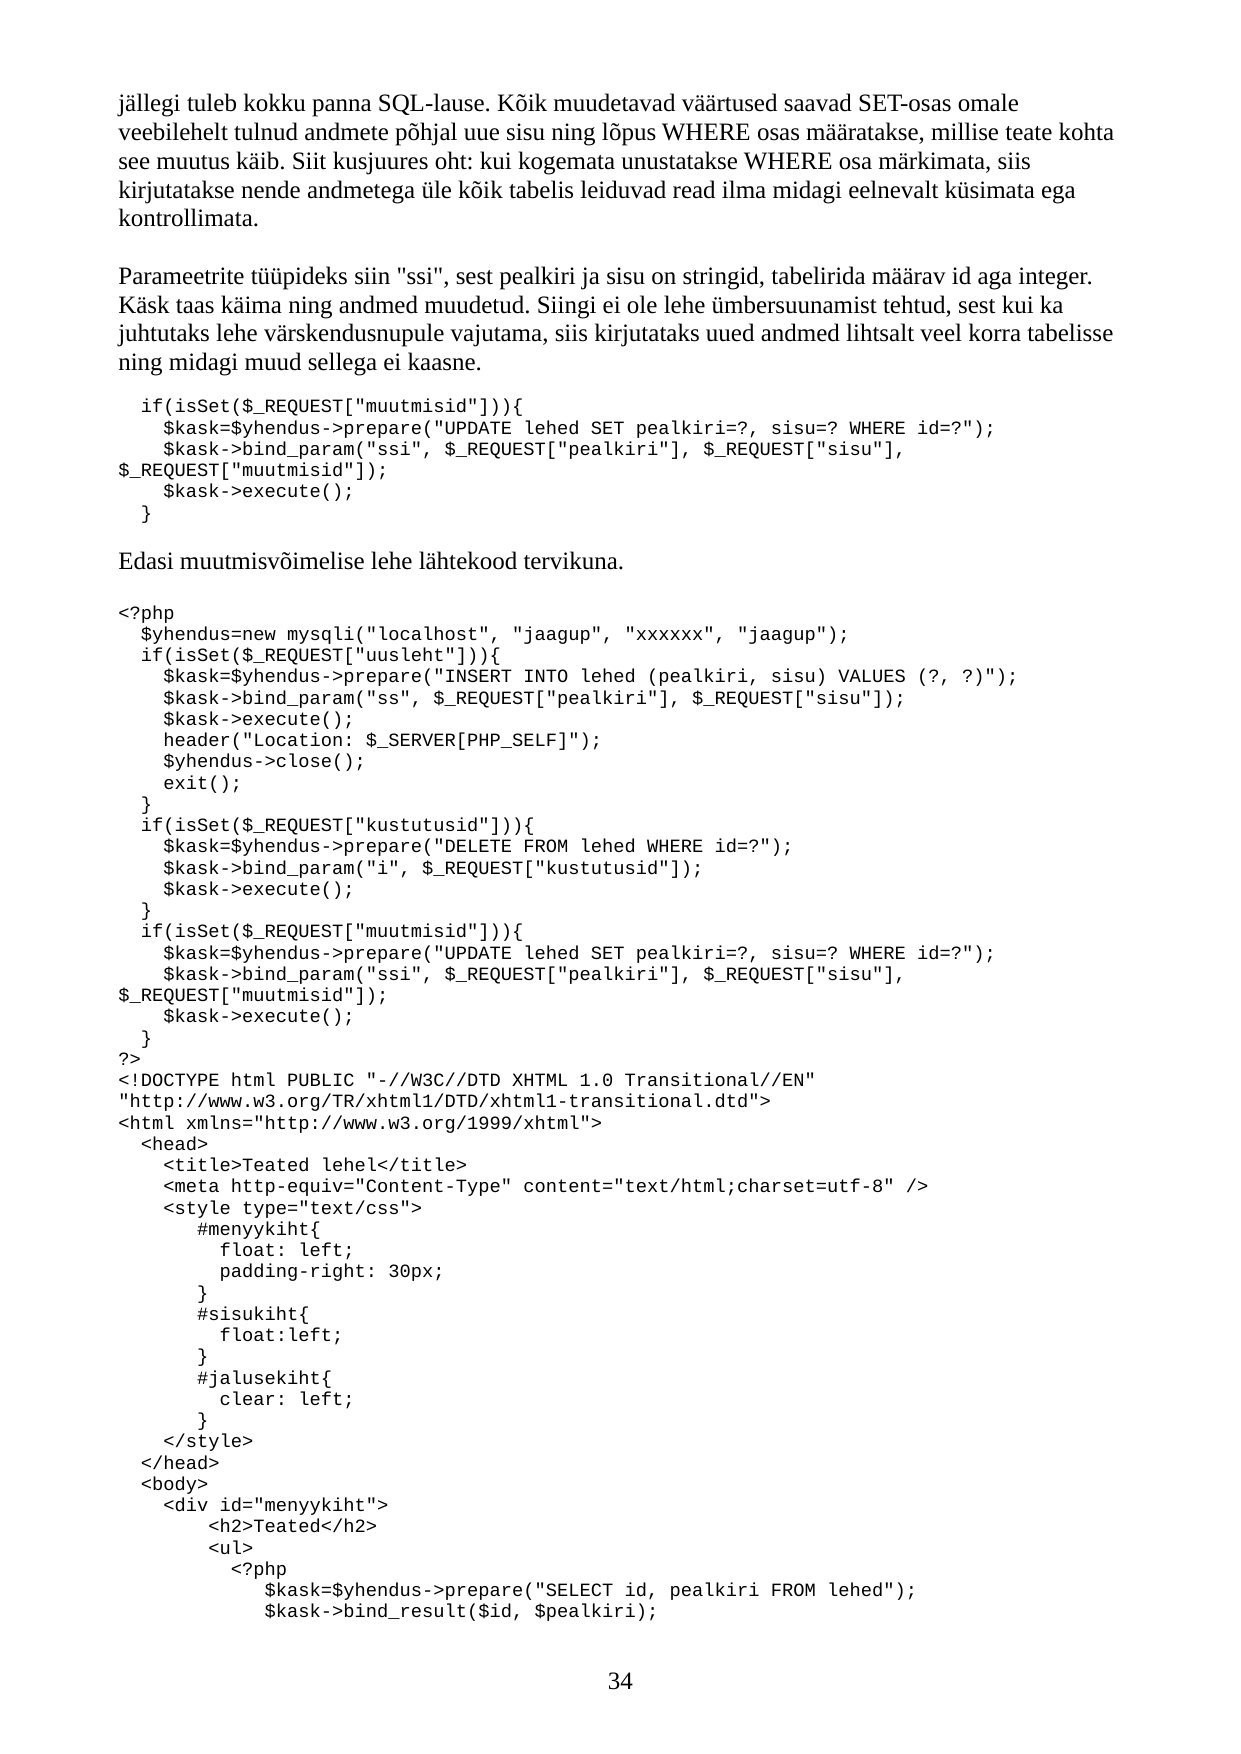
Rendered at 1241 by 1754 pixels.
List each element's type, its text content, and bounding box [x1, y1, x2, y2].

text "http://www.w3.org/TR/xhtml1/DTD/xhtml1-transitional.dtd"> [118, 1092, 1122, 1113]
text <title>Teated lehel</title> [118, 1156, 1122, 1177]
text float:left; [118, 1326, 1122, 1347]
text $kask=$yhendus->prepare("SELECT id, pealkiri FROM lehed"); [118, 1581, 1122, 1602]
text clear: left; [118, 1390, 1122, 1411]
text } [118, 1411, 1122, 1432]
text <body> [118, 1475, 1122, 1496]
text jällegi tuleb kokku panna SQL-lause. Kõik muudetavad väärtused saavad SET-osas omale veebilehelt tulnud andmete põhjal uue sisu ning lõpus WHERE osas määratakse, millise teate kohta see muutus käib. Siit kusjuures oht: kui kogemata unustatakse WHERE osa märkimata, siis kirjutatakse nende andmetega üle kõik tabelis leiduvad read ilma midagi eelnevalt küsimata ega kontrollimata. [118, 88, 1122, 232]
text Edasi muutmisvõimelise lehe lähtekood tervikuna. [118, 546, 1122, 575]
text <h2>Teated</h2> [118, 1517, 1122, 1538]
text <html xmlns="http://www.w3.org/1999/xhtml"> [118, 1113, 1122, 1135]
text } [118, 503, 1122, 525]
text <?php [118, 1560, 1122, 1581]
text $kask=$yhendus->prepare("DELETE FROM lehed WHERE id=?"); [118, 837, 1122, 858]
text header("Location: $_SERVER[PHP_SELF]"); [118, 731, 1122, 752]
text Parameetrite tüüpideks siin "ssi", sest pealkiri ja sisu on stringid, tabelirida määrav id aga integer. Käsk taas käima ning andmed muudetud. Siingi ei ole lehe ümbersuunamist tehtud, sest kui ka juhtutaks lehe värskendusnupule vajutama, siis kirjutataks uued andmed lihtsalt veel korra tabelisse ning midagi muud sellega ei kaasne. [118, 261, 1122, 376]
text <ul> [118, 1538, 1122, 1560]
text } [118, 901, 1122, 922]
text } [118, 1283, 1122, 1305]
text } [118, 1028, 1122, 1050]
text ?> [118, 1050, 1122, 1071]
text if(isSet($_REQUEST["uusleht"])){ [118, 646, 1122, 667]
text $kask->execute(); [118, 1007, 1122, 1028]
text $kask->bind_param("ssi", $_REQUEST["pealkiri"], $_REQUEST["sisu"], $_REQUEST["muutmisid"]); [118, 440, 1122, 482]
text } [118, 795, 1122, 816]
text float: left; [118, 1241, 1122, 1262]
text if(isSet($_REQUEST["muutmisid"])){ [118, 397, 1122, 418]
text } [118, 1347, 1122, 1368]
text $kask->execute(); [118, 482, 1122, 503]
text $kask->bind_result($id, $pealkiri); [118, 1602, 1122, 1623]
text <meta http-equiv="Content-Type" content="text/html;charset=utf-8" /> [118, 1177, 1122, 1198]
text #menyykiht{ [118, 1220, 1122, 1241]
text exit(); [118, 773, 1122, 795]
text $kask->bind_param("i", $_REQUEST["kustutusid"]); [118, 858, 1122, 880]
text #jalusekiht{ [118, 1368, 1122, 1390]
text <style type="text/css"> [118, 1198, 1122, 1220]
text $kask->execute(); [118, 710, 1122, 731]
text #sisukiht{ [118, 1305, 1122, 1326]
text $yhendus->close(); [118, 752, 1122, 773]
text $kask=$yhendus->prepare("INSERT INTO lehed (pealkiri, sisu) VALUES (?, ?)"); [118, 667, 1122, 688]
text $kask->bind_param("ssi", $_REQUEST["pealkiri"], $_REQUEST["sisu"], $_REQUEST["muutmisid"]); [118, 965, 1122, 1007]
text </head> [118, 1453, 1122, 1475]
text $kask=$yhendus->prepare("UPDATE lehed SET pealkiri=?, sisu=? WHERE id=?"); [118, 418, 1122, 440]
text if(isSet($_REQUEST["kustutusid"])){ [118, 816, 1122, 837]
text <!DOCTYPE html PUBLIC "-//W3C//DTD XHTML 1.0 Transitional//EN" [118, 1071, 1122, 1092]
text $kask=$yhendus->prepare("UPDATE lehed SET pealkiri=?, sisu=? WHERE id=?"); [118, 943, 1122, 965]
text </style> [118, 1432, 1122, 1453]
text <?php [118, 603, 1122, 625]
text $yhendus=new mysqli("localhost", "jaagup", "xxxxxx", "jaagup"); [118, 625, 1122, 646]
text $kask->execute(); [118, 880, 1122, 901]
text <div id="menyykiht"> [118, 1496, 1122, 1517]
text $kask->bind_param("ss", $_REQUEST["pealkiri"], $_REQUEST["sisu"]); [118, 688, 1122, 710]
text if(isSet($_REQUEST["muutmisid"])){ [118, 922, 1122, 943]
text padding-right: 30px; [118, 1262, 1122, 1283]
text <head> [118, 1135, 1122, 1156]
